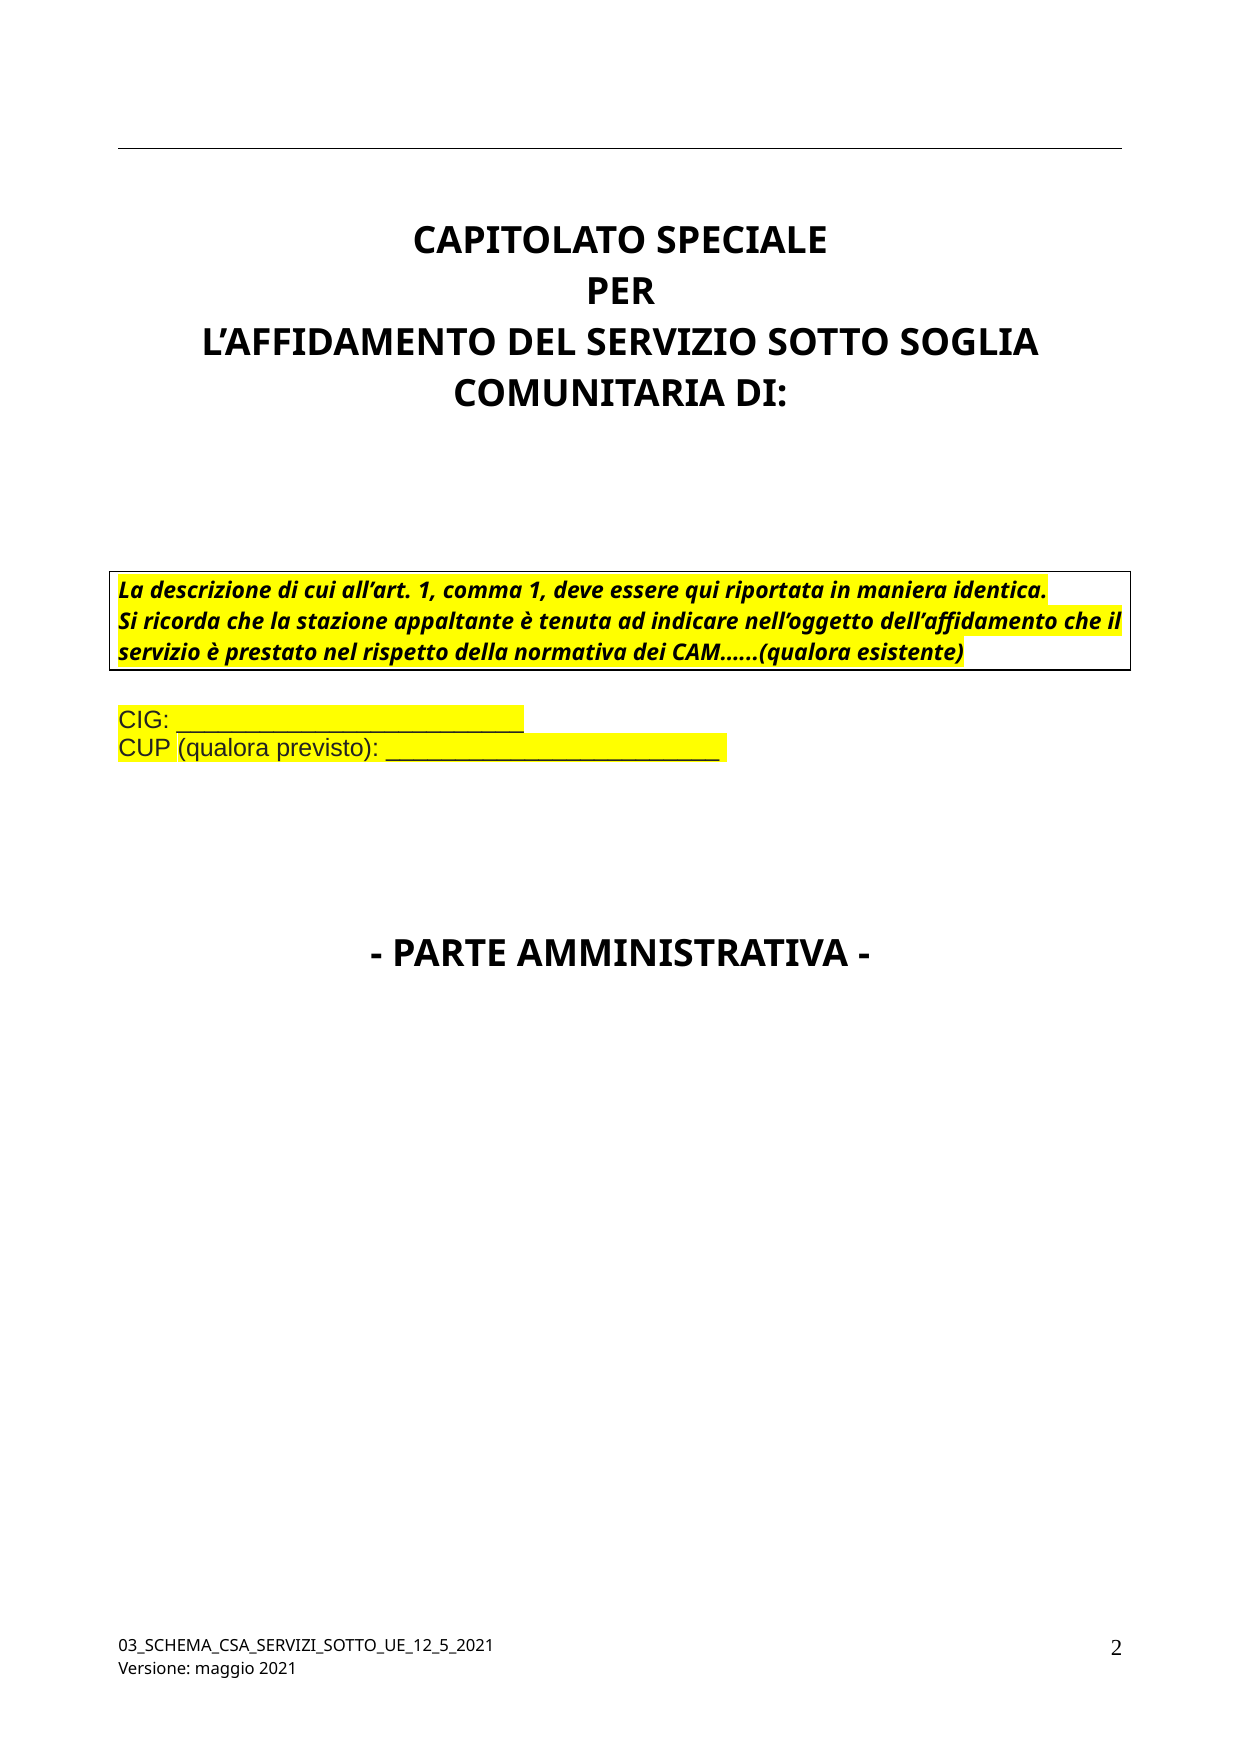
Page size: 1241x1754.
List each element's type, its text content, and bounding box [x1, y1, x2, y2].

text La descrizione di cui all’art. 1, comma 1, deve essere qui riportata in maniera identica. [110, 572, 1130, 602]
text CUP (qualora previsto): ________________________ [118, 733, 1122, 762]
text - PARTE AMMINISTRATIVA - [118, 927, 1122, 978]
text L’AFFIDAMENTO DEL SERVIZIO SOTTO SOGLIA COMUNITARIA DI: [118, 315, 1122, 417]
text CAPITOLATO SPECIALE [118, 213, 1122, 264]
text Si ricorda che la stazione appaltante è tenuta ad indicare nell’oggetto dell’affidamento che il servizio è prestato nel rispetto della normativa dei CAM…...(qualora esistente) [110, 602, 1130, 669]
text CIG: _________________________ [118, 704, 1122, 733]
text PER [118, 264, 1122, 315]
